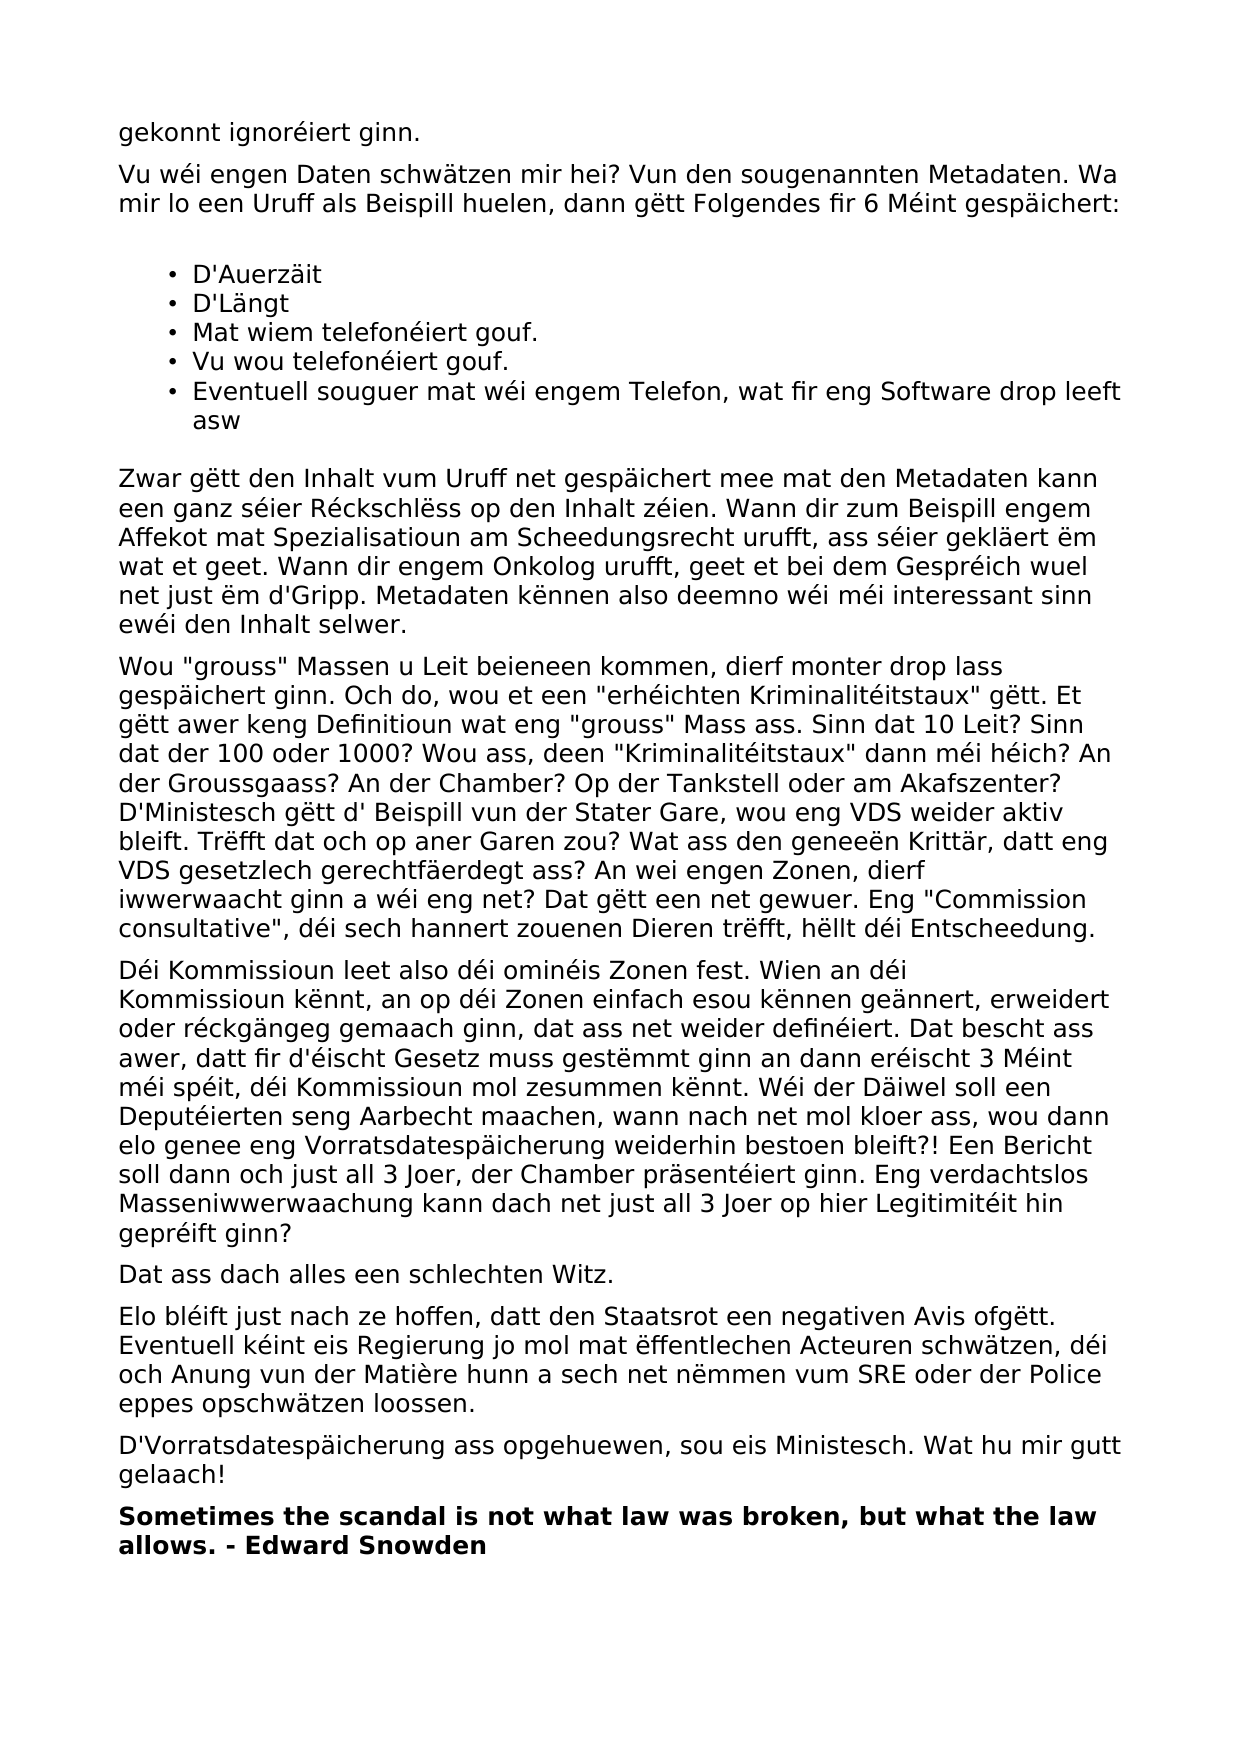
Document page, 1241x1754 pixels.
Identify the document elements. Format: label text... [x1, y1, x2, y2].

text gekonnt ignoréiert ginn. [118, 118, 1122, 147]
text D'Vorratsdatespäicherung ass opgehuewen, sou eis Ministesch. Wat hu mir gutt gelaach! [118, 1431, 1122, 1489]
list D'Längt [177, 289, 1122, 318]
text Wou "grouss" Massen u Leit beieneen kommen, dierf monter drop lass gespäichert ginn. Och do, wou et een "erhéichten Kriminalitéitstaux" gëtt. Et gëtt awer keng Definitioun wat eng "grouss" Mass ass. Sinn dat 10 Leit? Sinn dat der 100 oder 1000? Wou ass, deen "Kriminalitéitstaux" dann méi héich? An der Groussgaass? An der Chamber? Op der Tankstell oder am Akafszenter? D'Ministesch gëtt d' Beispill vun der Stater Gare, wou eng VDS weider aktiv bleift. Trëfft dat och op aner Garen zou? Wat ass den geneeën Krittär, datt eng VDS gesetzlech gerechtfäerdegt ass? An wei engen Zonen, dierf iwwerwaacht ginn a wéi eng net? Dat gëtt een net gewuer. Eng "Commission consultative", déi sech hannert zouenen Dieren trëfft, hëllt déi Entscheedung. [118, 652, 1122, 944]
list Vu wou telefonéiert gouf. [177, 348, 1122, 377]
text Déi Kommissioun leet also déi ominéis Zonen fest. Wien an déi Kommissioun kënnt, an op déi Zonen einfach esou kënnen geännert, erweidert oder réckgängeg gemaach ginn, dat ass net weider definéiert. Dat bescht ass awer, datt fir d'éischt Gesetz muss gestëmmt ginn an dann eréischt 3 Méint méi spéit, déi Kommissioun mol zesummen kënnt. Wéi der Däiwel soll een Deputéierten seng Aarbecht maachen, wann nach net mol kloer ass, wou dann elo genee eng Vorratsdatespäicherung weiderhin bestoen bleift?! Een Bericht soll dann och just all 3 Joer, der Chamber präsentéiert ginn. Eng verdachtslos Masseniwwerwaachung kann dach net just all 3 Joer op hier Legitimitéit hin gepréift ginn? [118, 956, 1122, 1248]
list Eventuell souguer mat wéi engem Telefon, wat fir eng Software drop leeft asw [177, 377, 1122, 435]
text Vu wéi engen Daten schwätzen mir hei? Vun den sougenannten Metadaten. Wa mir lo een Uruff als Beispill huelen, dann gëtt Folgendes fir 6 Méint gespäichert: [118, 160, 1122, 218]
text Dat ass dach alles een schlechten Witz. [118, 1260, 1122, 1289]
list Mat wiem telefonéiert gouf. [177, 318, 1122, 348]
list D'Auerzäit [177, 260, 1122, 289]
text Sometimes the scandal is not what law was broken, but what the law allows. - Edward Snowden [118, 1502, 1122, 1560]
text Zwar gëtt den Inhalt vum Uruff net gespäichert mee mat den Metadaten kann een ganz séier Réckschlëss op den Inhalt zéien. Wann dir zum Beispill engem Affekot mat Spezialisatioun am Scheedungsrecht urufft, ass séier gekläert ëm wat et geet. Wann dir engem Onkolog urufft, geet et bei dem Gespréich wuel net just ëm d'Gripp. Metadaten kënnen also deemno wéi méi interessant sinn ewéi den Inhalt selwer. [118, 464, 1122, 639]
text Elo bléift just nach ze hoffen, datt den Staatsrot een negativen Avis ofgëtt. Eventuell kéint eis Regierung jo mol mat ëffentlechen Acteuren schwätzen, déi och Anung vun der Matière hunn a sech net nëmmen vum SRE oder der Police eppes opschwätzen loossen. [118, 1302, 1122, 1419]
